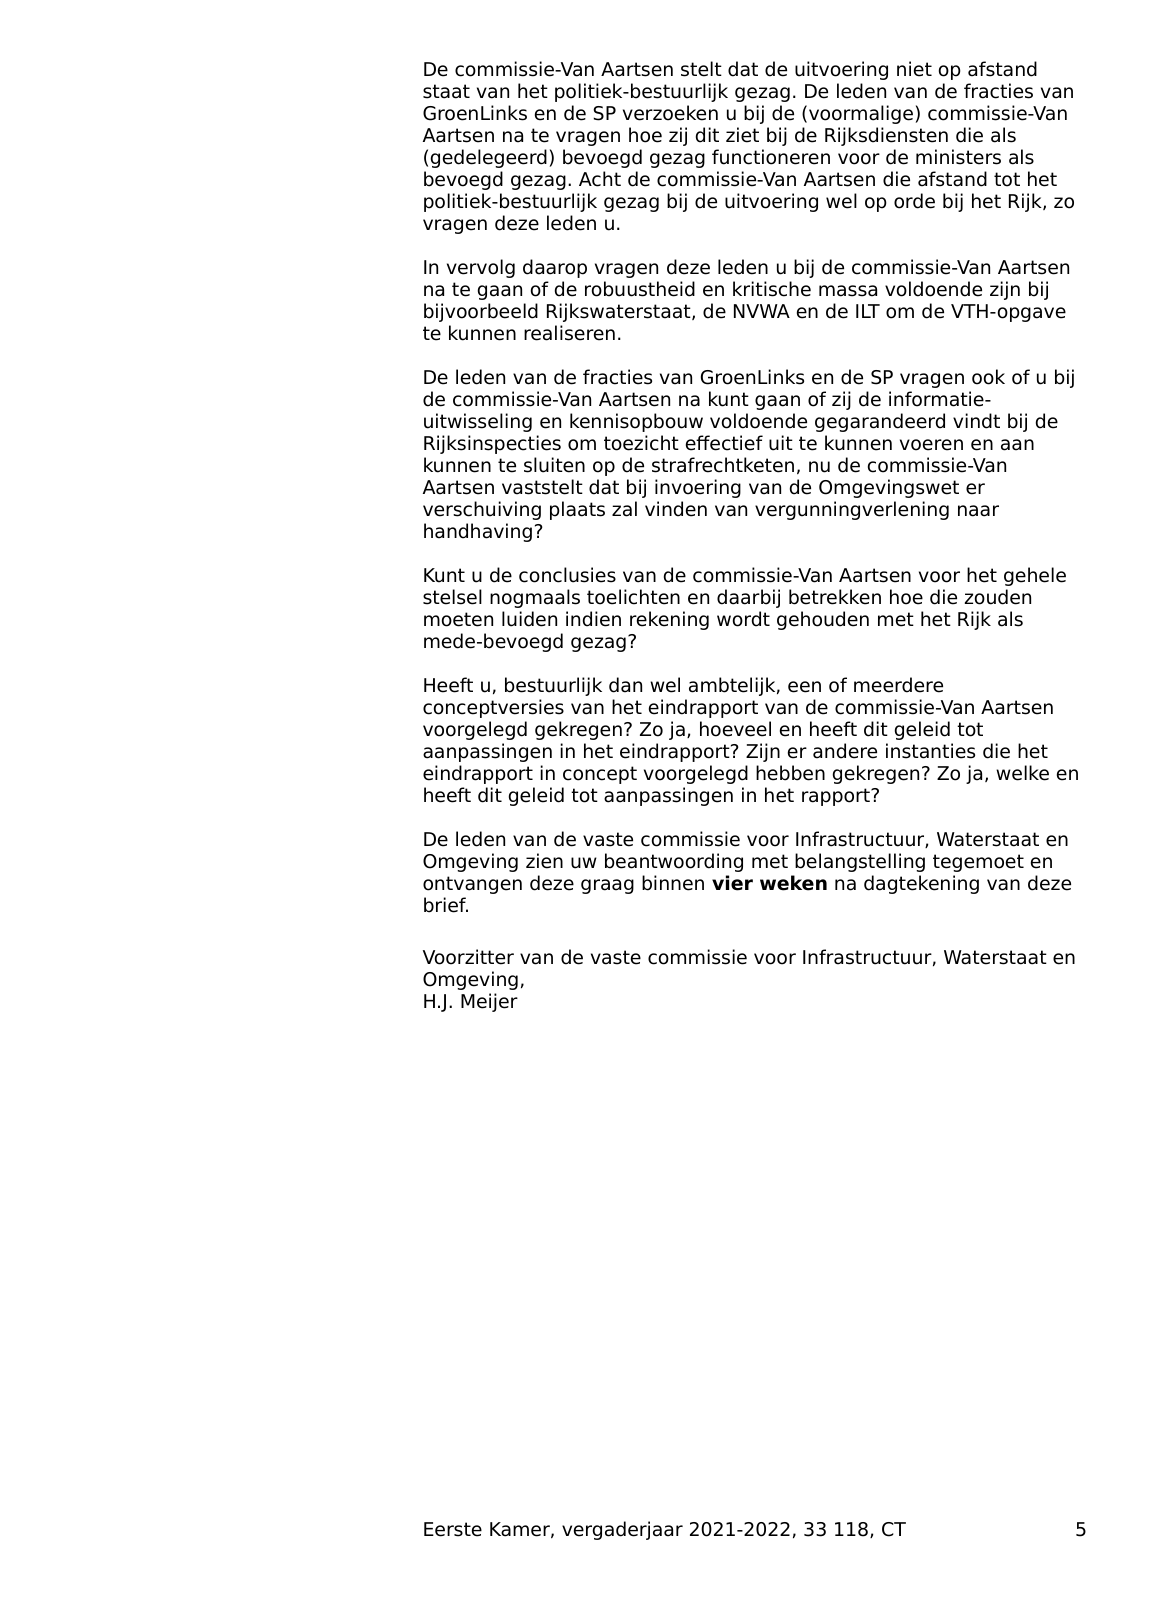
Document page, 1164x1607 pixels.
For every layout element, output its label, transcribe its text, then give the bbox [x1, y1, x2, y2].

text De leden van de fracties van GroenLinks en de SP vragen ook of u bij de commissie-Van Aartsen na kunt gaan of zij de informatie-uitwisseling en kennisopbouw voldoende gegarandeerd vindt bij de Rijksinspecties om toezicht effectief uit te kunnen voeren en aan kunnen te sluiten op de strafrechtketen, nu de commissie-Van Aartsen vaststelt dat bij invoering van de Omgevingswet er verschuiving plaats zal vinden van vergunningverlening naar handhaving? [422, 367, 1087, 543]
text De commissie-Van Aartsen stelt dat de uitvoering niet op afstand staat van het politiek-bestuurlijk gezag. De leden van de fracties van GroenLinks en de SP verzoeken u bij de (voormalige) commissie-Van Aartsen na te vragen hoe zij dit ziet bij de Rijksdiensten die als (gedelegeerd) bevoegd gezag functioneren voor de ministers als bevoegd gezag. Acht de commissie-Van Aartsen die afstand tot het politiek-bestuurlijk gezag bij de uitvoering wel op orde bij het Rijk, zo vragen deze leden u. [422, 59, 1087, 235]
text Kunt u de conclusies van de commissie-Van Aartsen voor het gehele stelsel nogmaals toelichten en daarbij betrekken hoe die zouden moeten luiden indien rekening wordt gehouden met het Rijk als mede-bevoegd gezag? [422, 565, 1087, 653]
text Voorzitter van de vaste commissie voor Infrastructuur, Waterstaat en Omgeving, H.J. Meijer [422, 947, 1087, 1013]
text Heeft u, bestuurlijk dan wel ambtelijk, een of meerdere conceptversies van het eindrapport van de commissie-Van Aartsen voorgelegd gekregen? Zo ja, hoeveel en heeft dit geleid tot aanpassingen in het eindrapport? Zijn er andere instanties die het eindrapport in concept voorgelegd hebben gekregen? Zo ja, welke en heeft dit geleid tot aanpassingen in het rapport? [422, 675, 1087, 807]
text De leden van de vaste commissie voor Infrastructuur, Waterstaat en Omgeving zien uw beantwoording met belangstelling tegemoet en ontvangen deze graag binnen vier weken na dagtekening van deze brief. [422, 829, 1087, 917]
text In vervolg daarop vragen deze leden u bij de commissie-Van Aartsen na te gaan of de robuustheid en kritische massa voldoende zijn bij bijvoorbeeld Rijkswaterstaat, de NVWA en de ILT om de VTH-opgave te kunnen realiseren. [422, 257, 1087, 345]
